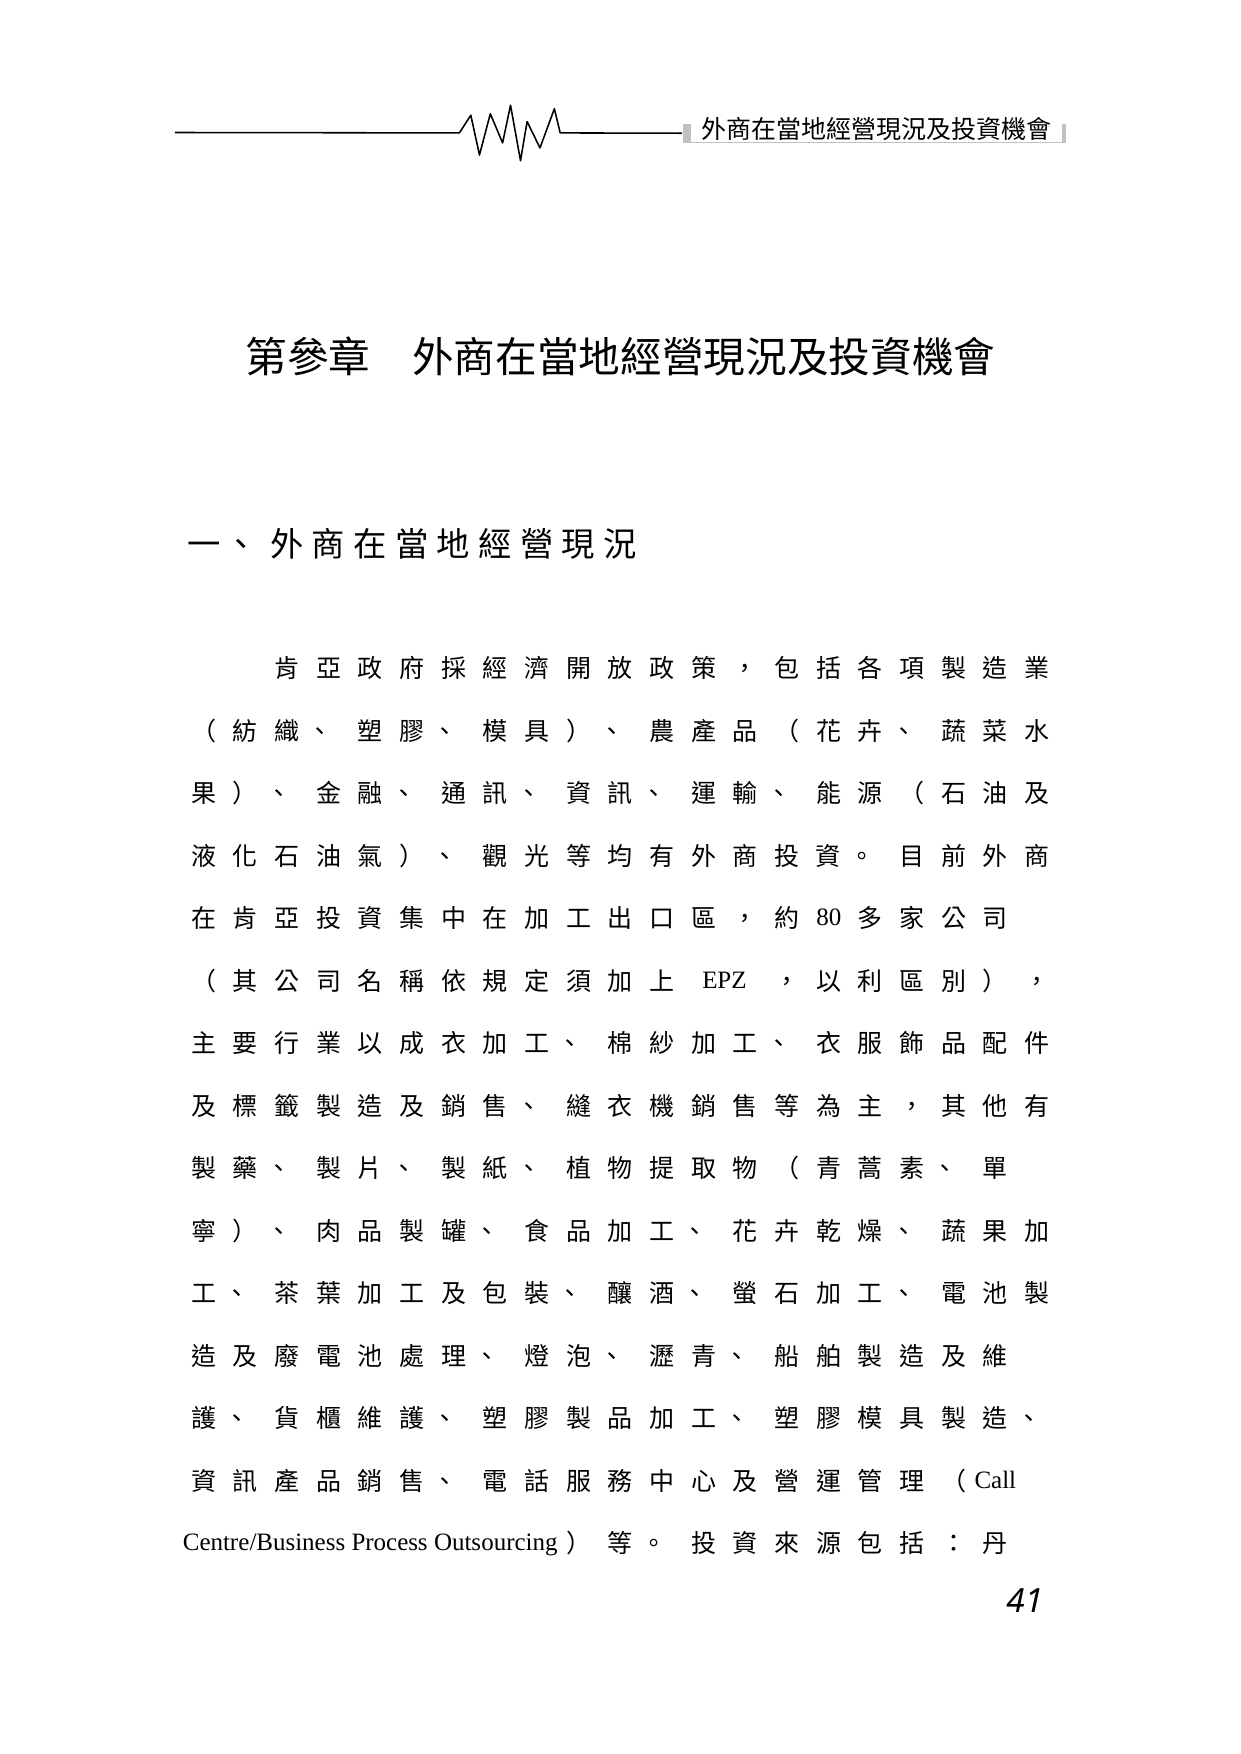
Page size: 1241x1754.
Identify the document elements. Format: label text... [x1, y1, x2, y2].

text 一、外商在當地經營現況 [183, 500, 1058, 563]
text 第參章 外商在當地經營現況及投資機會 [183, 313, 1058, 375]
text 肯亞政府採經濟開放政策，包括各項製造業（紡織、塑膠、模具）、農產品（花卉、蔬菜水果）、金融、通訊、資訊、運輸、能源（石油及液化石油氣）、觀光等均有外商投資。目前外商在肯亞投資集中在加工出口區，約80多家公司（其公司名稱依規定須加上EPZ，以利區別），主要行業以成衣加工、棉紗加工、衣服飾品配件及標籤製造及銷售、縫衣機銷售等為主，其他有製藥、製片、製紙、植物提取物（青蒿素、單寧）、肉品製罐、食品加工、花卉乾燥、蔬果加工、茶葉加工及包裝、釀酒、螢石加工、電池製造及廢電池處理、燈泡、瀝青、船舶製造及維護、貨櫃維護、塑膠製品加工、塑膠模具製造、資訊產品銷售、電話服務中心及營運管理（Call Centre/Business Process Outsourcing）等。投資來源包括：丹 [183, 625, 1058, 1563]
